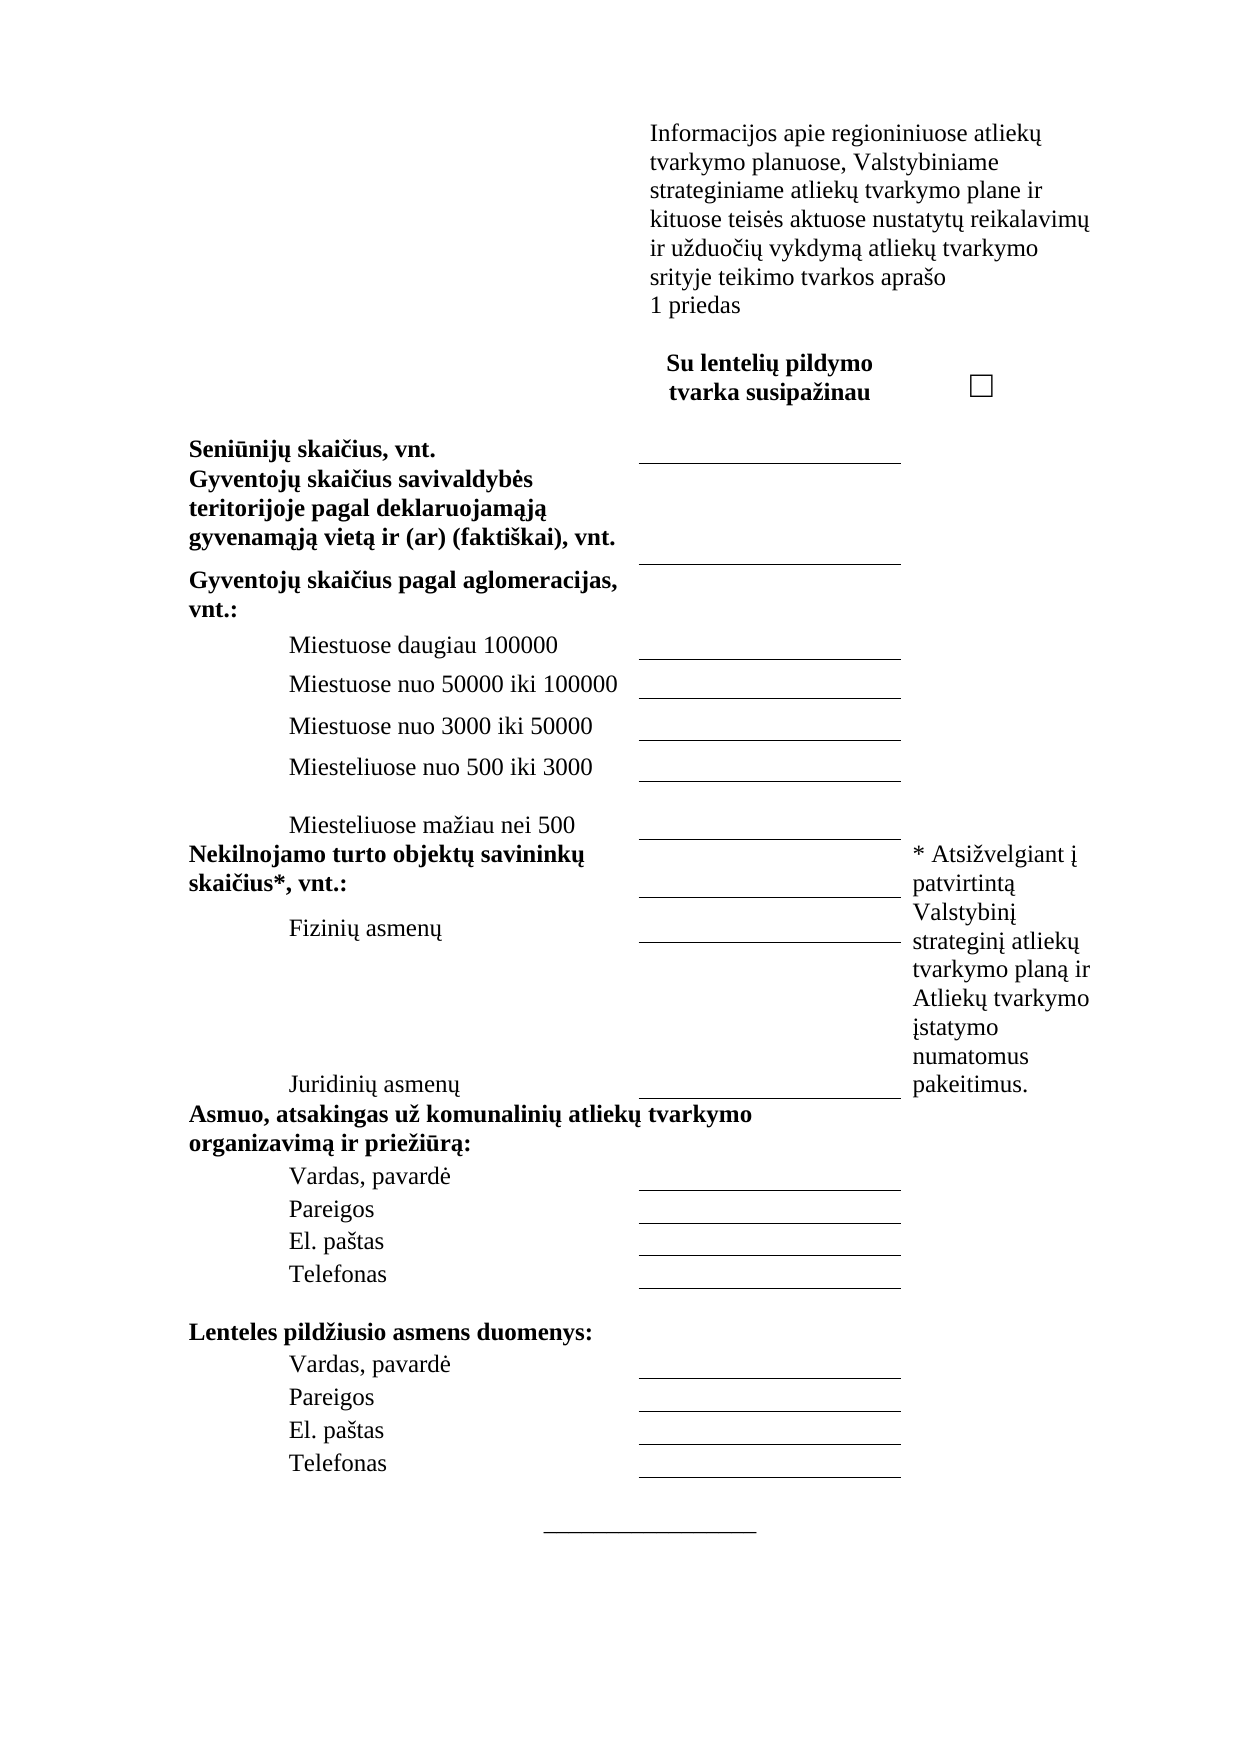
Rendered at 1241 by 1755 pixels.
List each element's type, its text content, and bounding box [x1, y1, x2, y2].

table_cell [639, 1224, 901, 1255]
table_cell [901, 659, 1062, 698]
table_cell [639, 1412, 901, 1444]
table_cell [1062, 1190, 1122, 1222]
table_cell [639, 943, 901, 1098]
table_cell [1062, 1444, 1122, 1477]
table_cell [901, 1288, 1062, 1346]
table_cell Pareigos [177, 1190, 638, 1222]
table_cell Gyventojų skaičius pagal aglomeracijas, vnt.: [177, 564, 638, 623]
table_cell [1062, 623, 1122, 659]
table_cell [639, 565, 901, 623]
table_cell [901, 740, 1062, 781]
table_cell Seniūnijų skaičius, vnt. [177, 406, 638, 463]
table_cell [639, 1445, 901, 1477]
table_cell Telefonas [177, 1444, 638, 1477]
table_cell Asmuo, atsakingas už komunalinių atliekų tvarkymo organizavimą ir priežiūrą: [177, 1098, 901, 1157]
table_cell [1062, 781, 1122, 838]
table_cell Fizinių asmenų [177, 897, 638, 942]
table_cell Nekilnojamo turto objektų savininkų skaičius*, vnt.: [177, 839, 638, 897]
table_cell [639, 660, 901, 698]
table_cell [901, 406, 1062, 463]
table_cell [639, 406, 901, 463]
table_cell Miesteliuose mažiau nei 500 [177, 781, 638, 838]
table_cell [901, 1378, 1062, 1411]
table_cell [639, 1379, 901, 1411]
table_cell [901, 1223, 1062, 1255]
text strateginiame atliekų tvarkymo plane ir [649, 176, 1122, 204]
text srityje teikimo tvarkos aprašo [649, 262, 1122, 291]
table_cell [1062, 1223, 1122, 1255]
table_cell [639, 1256, 901, 1288]
table_cell Miesteliuose nuo 500 iki 3000 [177, 740, 638, 781]
table_cell [901, 1157, 1062, 1189]
table_cell [901, 1190, 1062, 1222]
table_cell [639, 782, 901, 838]
table_cell [639, 1157, 901, 1189]
table_cell [639, 699, 901, 739]
table_cell [1062, 1098, 1122, 1157]
table_cell [901, 1255, 1062, 1288]
table_cell [901, 698, 1062, 739]
table_cell [1062, 564, 1122, 623]
text kituose teisės aktuose nustatytų reikalavimų [649, 204, 1122, 233]
table_cell [1062, 463, 1122, 564]
table_cell Lenteles pildžiusio asmens duomenys: [177, 1288, 638, 1346]
text 1 priedas [649, 291, 1122, 319]
table_cell [901, 463, 1062, 564]
text ir užduočių vykdymą atliekų tvarkymo [649, 233, 1122, 262]
text _________________ [177, 1507, 1122, 1535]
table_cell Miestuose daugiau 100000 [177, 623, 638, 659]
text tvarkymo planuose, Valstybiniame [649, 147, 1122, 176]
table_cell [901, 781, 1062, 838]
table_header [1062, 348, 1122, 406]
table_cell [639, 1289, 901, 1346]
table_cell [901, 1098, 1062, 1157]
table_cell [639, 1191, 901, 1222]
table_cell [639, 1346, 901, 1378]
table_cell [639, 623, 901, 659]
table_cell Vardas, pavardė [177, 1346, 638, 1378]
table_cell [1062, 1378, 1122, 1411]
table_cell [901, 623, 1062, 659]
table_cell * Atsižvelgiant į patvirtintą Valstybinį strateginį atliekų tvarkymo planą ir Atliekų tvarkymo įstatymo numatomus pakeitimus. [901, 839, 1122, 1098]
table_cell El. paštas [177, 1411, 638, 1444]
table_cell [1062, 1411, 1122, 1444]
table_cell Telefonas [177, 1255, 638, 1288]
table_cell Miestuose nuo 3000 iki 50000 [177, 698, 638, 739]
table_cell [639, 898, 901, 942]
table_cell El. paštas [177, 1223, 638, 1255]
table_cell Juridinių asmenų [177, 942, 638, 1098]
table_cell [1062, 1157, 1122, 1189]
table_cell [1062, 1288, 1122, 1346]
table_cell [1062, 1255, 1122, 1288]
text Informacijos apie regioniniuose atliekų [649, 118, 1122, 147]
table_cell [1062, 659, 1122, 698]
table_cell [901, 564, 1062, 623]
table_cell [1062, 698, 1122, 739]
table_cell Vardas, pavardė [177, 1157, 638, 1189]
table_cell [639, 464, 901, 564]
table_cell Gyventojų skaičius savivaldybės teritorijoje pagal deklaruojamąją gyvenamąją vietą ir (ar) (faktiškai), vnt. [177, 463, 638, 564]
table_cell Miestuose nuo 50000 iki 100000 [177, 659, 638, 698]
table_header [177, 348, 638, 406]
table_cell [901, 1444, 1062, 1477]
table_cell [1062, 406, 1122, 463]
table_header Su lentelių pildymo tvarka susipažinau [639, 348, 901, 406]
table_cell [901, 1411, 1062, 1444]
table_cell [1062, 1346, 1122, 1378]
table_cell [1062, 740, 1122, 781]
table_cell [639, 840, 901, 897]
table_cell Pareigos [177, 1378, 638, 1411]
table_cell [901, 1346, 1062, 1378]
table_header □ [901, 348, 1062, 406]
table_cell [639, 741, 901, 781]
